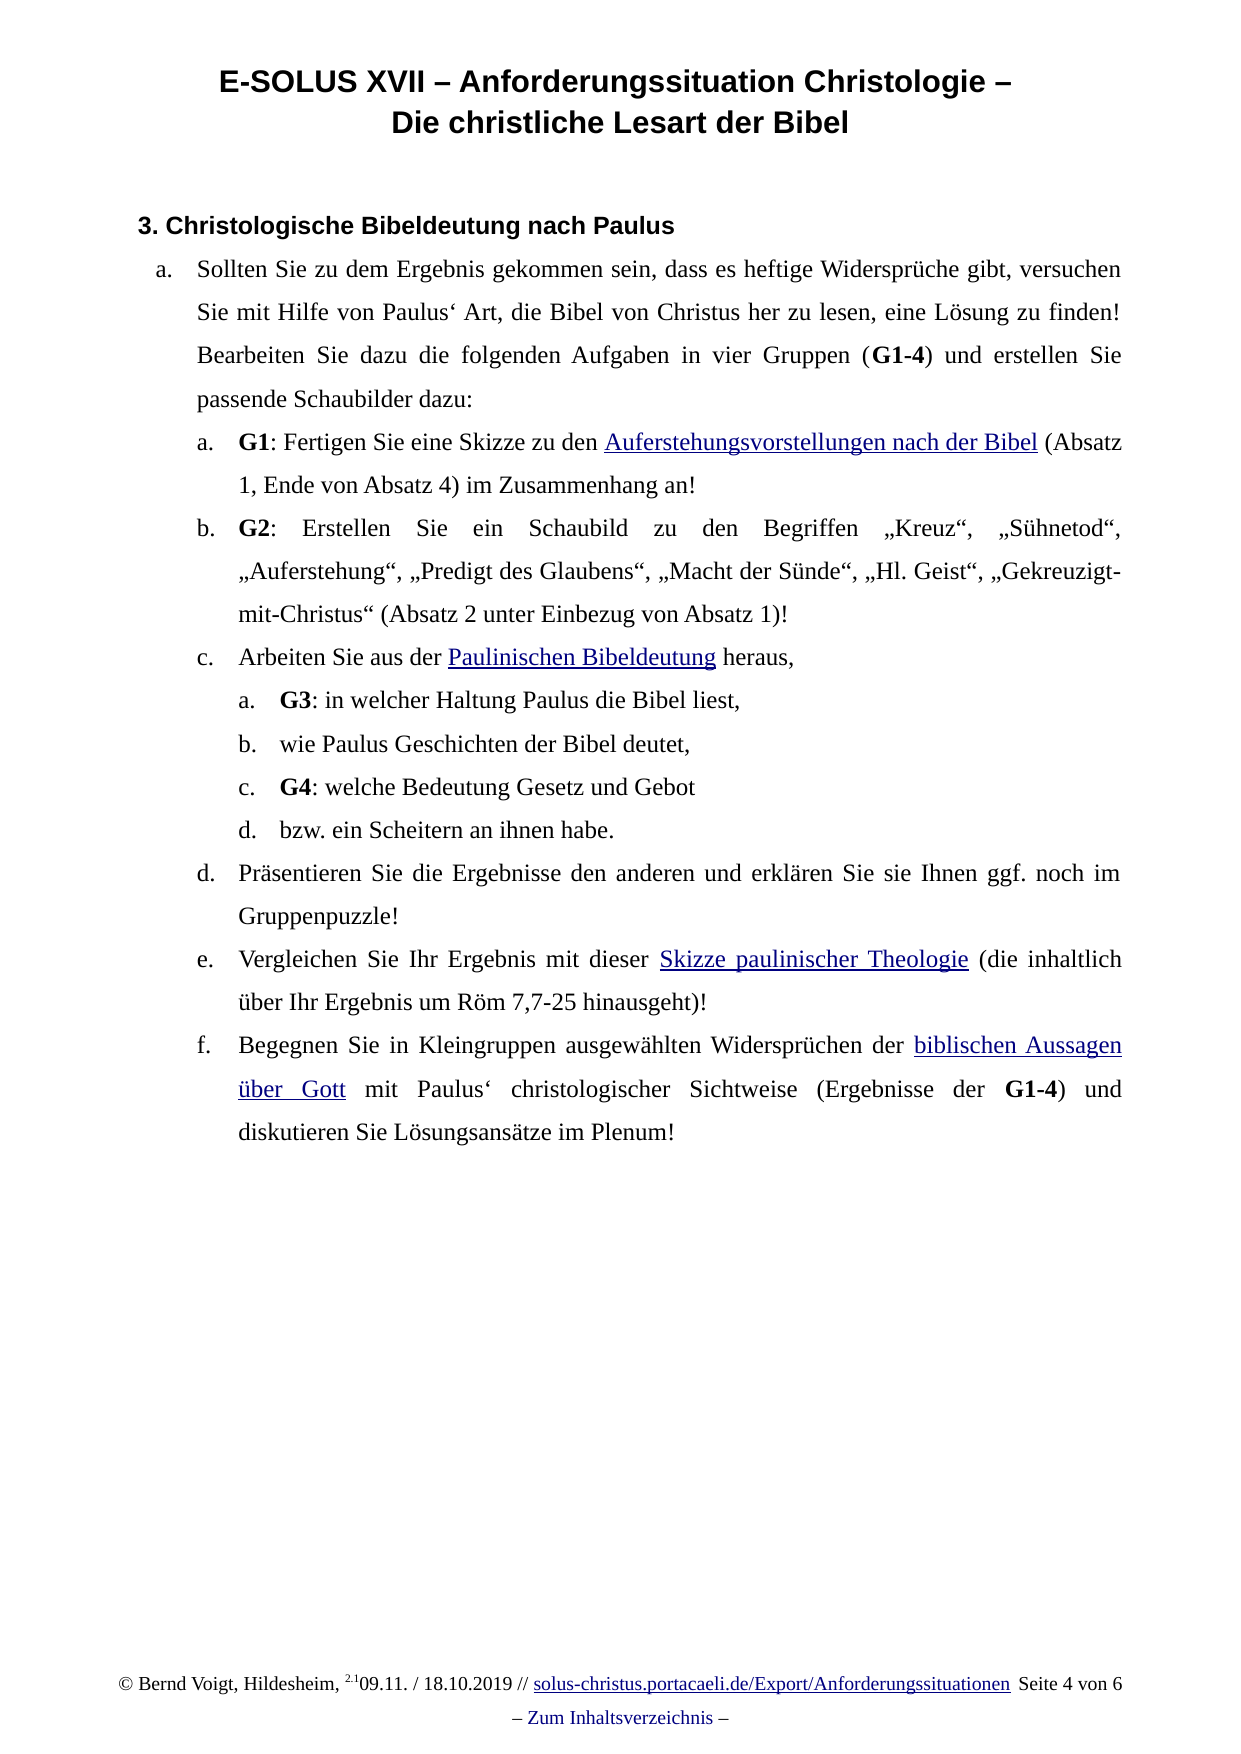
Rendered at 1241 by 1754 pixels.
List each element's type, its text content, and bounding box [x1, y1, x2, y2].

list Sollten Sie zu dem Ergebnis gekommen sein, dass es heftige Widersprüche gibt, versuchen Sie mit Hilfe von Paulus‘ Art, die Bibel von Christus her zu lesen, eine Lösung zu finden! Bearbeiten Sie dazu die folgenden Aufgaben in vier Gruppen (G1-4) und erstellen Sie passende Schaubilder dazu: [155, 254, 1122, 412]
list bzw. ein Scheitern an ihnen habe. [238, 815, 1122, 844]
list Begegnen Sie in Kleingruppen ausgewählten Widersprüchen der biblischen Aussagen über Gott mit Paulus‘ christologischer Sichtweise (Ergebnisse der G1-4) und diskutieren Sie Lösungsansätze im Plenum! [197, 1031, 1122, 1146]
list Arbeiten Sie aus der Paulinischen Bibeldeutung heraus, [197, 642, 1122, 671]
list Präsentieren Sie die Ergebnisse den anderen und erklären Sie sie Ihnen ggf. noch im Gruppenpuzzle! [197, 858, 1122, 930]
list G3: in welcher Haltung Paulus die Bibel liest, [238, 686, 1122, 714]
subtitle Christologische Bibeldeutung nach Paulus [138, 211, 1122, 240]
list G4: welche Bedeutung Gesetz und Gebot [238, 772, 1122, 801]
list G1: Fertigen Sie eine Skizze zu den Auferstehungsvorstellungen nach der Bibel (Absatz 1, Ende von Absatz 4) im Zusammenhang an! [197, 427, 1122, 499]
list wie Paulus Geschichten der Bibel deutet, [238, 729, 1122, 757]
list G2: Erstellen Sie ein Schaubild zu den Begriffen „Kreuz“, „Sühnetod“, „Auferstehung“, „Predigt des Glaubens“, „Macht der Sünde“, „Hl. Geist“, „Gekreuzigt-mit-Christus“ (Absatz 2 unter Einbezug von Absatz 1)! [197, 513, 1122, 628]
list Vergleichen Sie Ihr Ergebnis mit dieser Skizze paulinischer Theologie (die inhaltlich über Ihr Ergebnis um Röm 7,7-25 hinausgeht)! [197, 944, 1122, 1016]
